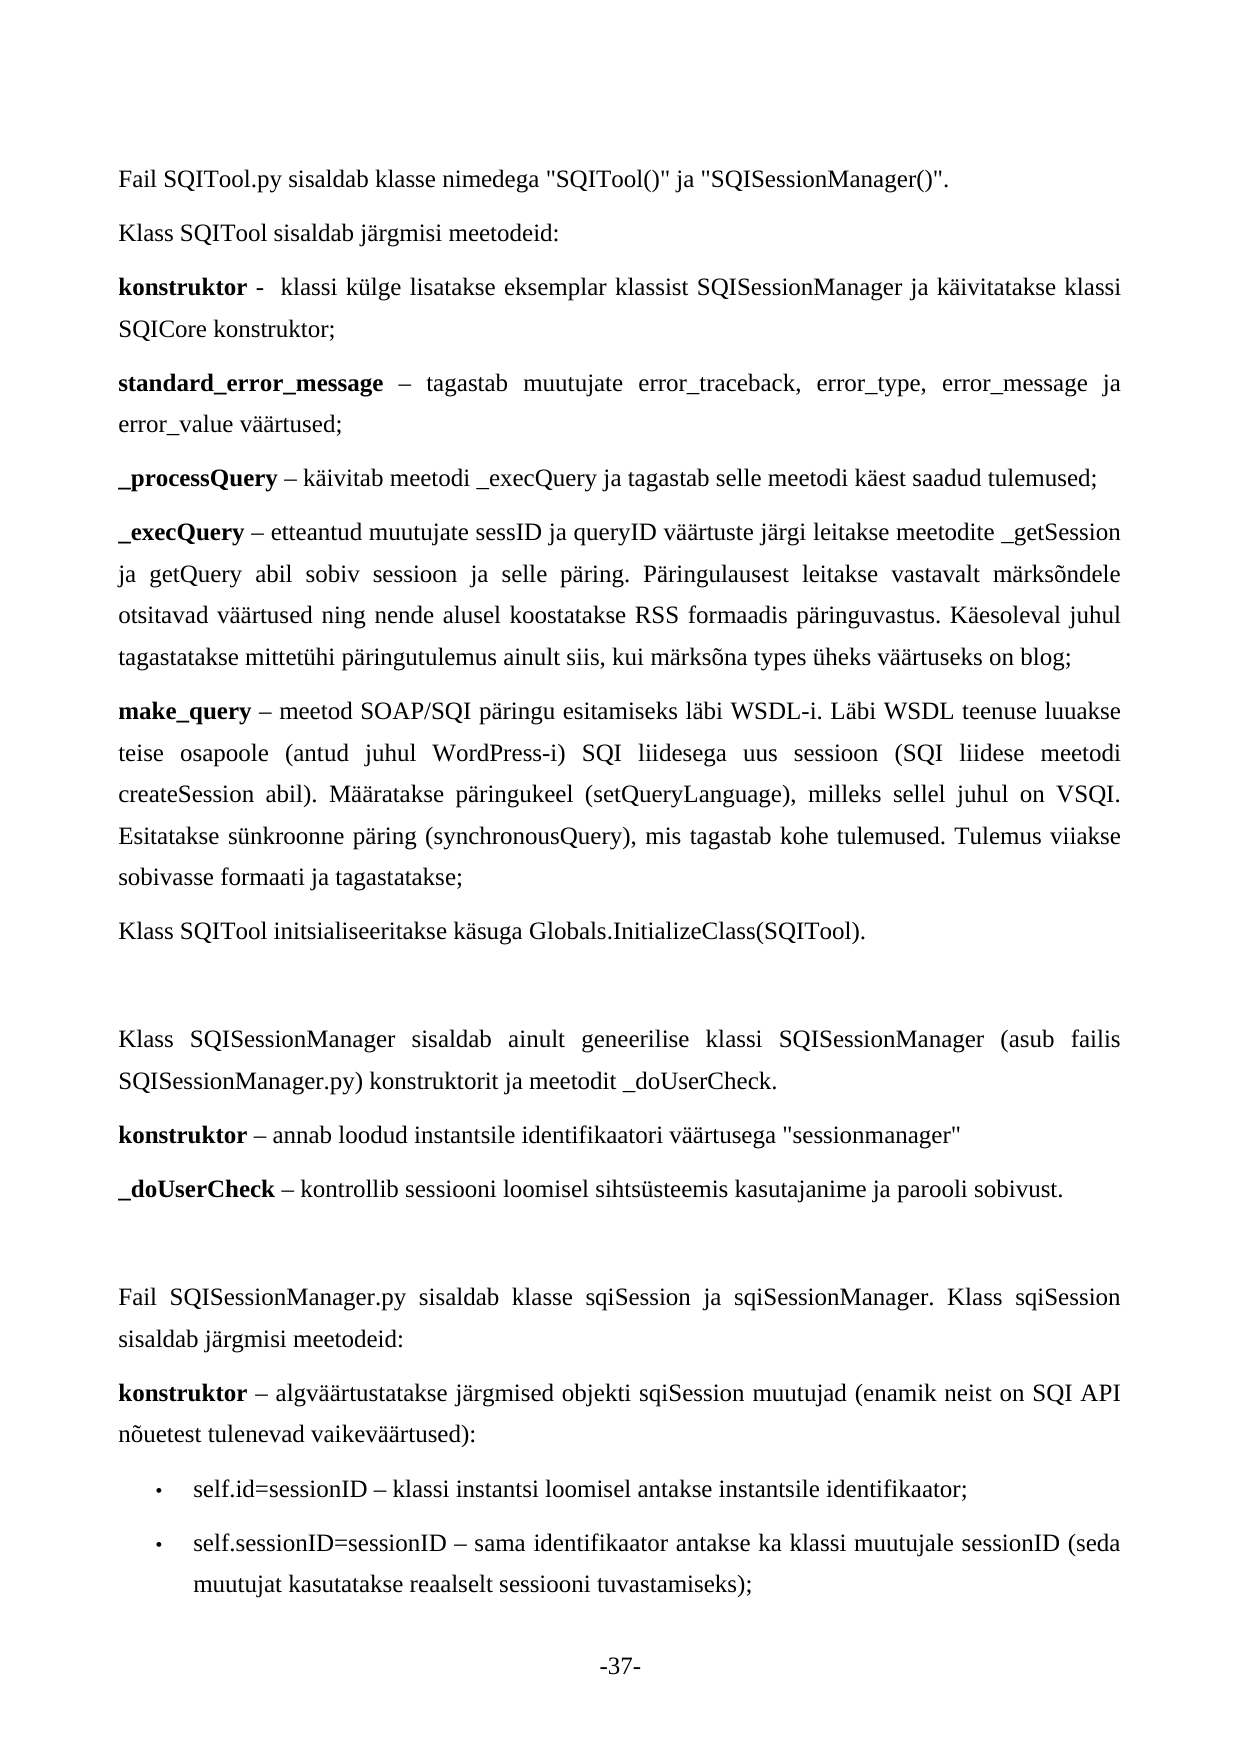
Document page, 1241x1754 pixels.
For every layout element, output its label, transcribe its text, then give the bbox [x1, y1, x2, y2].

text Klass SQITool initsialiseeritakse käsuga Globals.InitializeClass(SQITool). [118, 917, 1122, 945]
text Klass SQITool sisaldab järgmisi meetodeid: [118, 219, 1122, 247]
text Klass SQISessionManager sisaldab ainult geneerilise klassi SQISessionManager (asub failis SQISessionManager.py) konstruktorit ja meetodit _doUserCheck. [118, 1026, 1122, 1095]
text konstruktor - klassi külge lisatakse eksemplar klassist SQISessionManager ja käivitatakse klassi SQICore konstruktor; [118, 273, 1122, 342]
text Fail SQITool.py sisaldab klasse nimedega "SQITool()" ja "SQISessionManager()". [118, 165, 1122, 193]
text _processQuery – käivitab meetodi _execQuery ja tagastab selle meetodi käest saadud tulemused; [118, 464, 1122, 492]
list self.id=sessionID – klassi instantsi loomisel antakse instantsile identifikaator; [156, 1475, 1122, 1502]
list self.sessionID=sessionID – sama identifikaator antakse ka klassi muutujale sessionID (seda muutujat kasutatakse reaalselt sessiooni tuvastamiseks); [156, 1529, 1122, 1598]
text _execQuery – etteantud muutujate sessID ja queryID väärtuste järgi leitakse meetodite _getSession ja getQuery abil sobiv sessioon ja selle päring. Päringulausest leitakse vastavalt märksõndele otsitavad väärtused ning nende alusel koostatakse RSS formaadis päringuvastus. Käesoleval juhul tagastatakse mittetühi päringutulemus ainult siis, kui märksõna types üheks väärtuseks on blog; [118, 518, 1122, 671]
text make_query – meetod SOAP/SQI päringu esitamiseks läbi WSDL-i. Läbi WSDL teenuse luuakse teise osapoole (antud juhul WordPress-i) SQI liidesega uus sessioon (SQI liidese meetodi createSession abil). Määratakse päringukeel (setQueryLanguage), milleks sellel juhul on VSQI. Esitatakse sünkroonne päring (synchronousQuery), mis tagastab kohe tulemused. Tulemus viiakse sobivasse formaati ja tagastatakse; [118, 697, 1122, 891]
text _doUserCheck – kontrollib sessiooni loomisel sihtsüsteemis kasutajanime ja parooli sobivust. [118, 1175, 1122, 1203]
text Fail SQISessionManager.py sisaldab klasse sqiSession ja sqiSessionManager. Klass sqiSession sisaldab järgmisi meetodeid: [118, 1283, 1122, 1353]
text konstruktor – algväärtustatakse järgmised objekti sqiSession muutujad (enamik neist on SQI API nõuetest tulenevad vaikeväärtused): [118, 1379, 1122, 1448]
text konstruktor – annab loodud instantsile identifikaatori väärtusega "sessionmanager" [118, 1121, 1122, 1149]
text standard_error_message – tagastab muutujate error_traceback, error_type, error_message ja error_value väärtused; [118, 369, 1122, 438]
